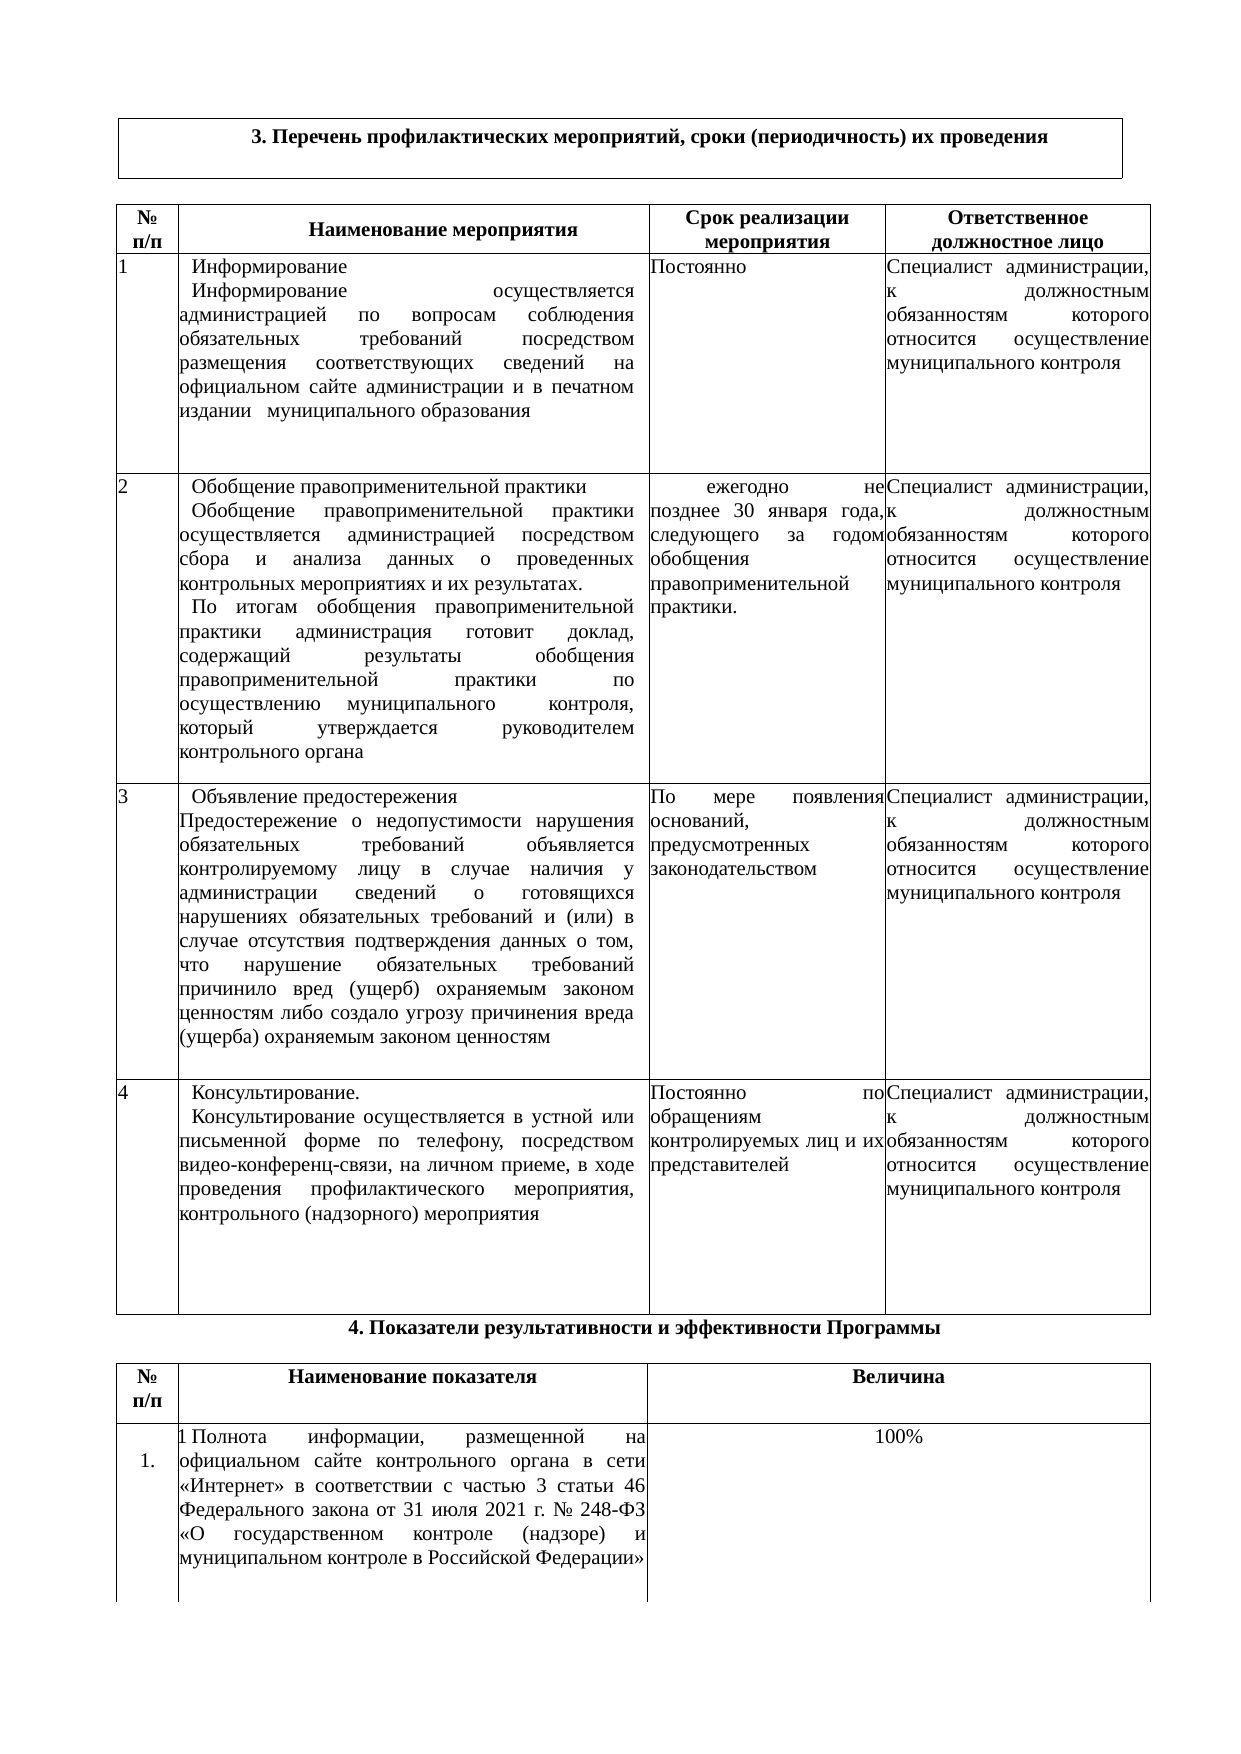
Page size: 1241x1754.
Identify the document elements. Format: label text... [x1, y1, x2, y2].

table_header Наименование мероприятия [179, 205, 649, 252]
table_cell По мере появления оснований, предусмотренных законодательством [650, 784, 885, 1079]
table_cell Специалист администрации, к должностным обязанностям которого относится осуществление муниципального контроля [886, 474, 1150, 783]
table_cell 11. [117, 1424, 178, 1602]
table_header Ответственное должностное лицо [886, 205, 1150, 252]
table_cell Объявление предостережения Предостережение о недопустимости нарушения обязательных требований объявляется контролируемому лицу в случае наличия у администрации сведений о готовящихся нарушениях обязательных требований и (или) в случае отсутствия подтверждения данных о том, что нарушение обязательных требований причинило вред (ущерб) охраняемым законом ценностям либо создало угрозу причинения вреда (ущерба) охраняемым законом ценностям [179, 784, 649, 1079]
table_cell 4 [117, 1080, 178, 1314]
table_cell 1 [117, 254, 178, 473]
table_cell Информирование Информирование осуществляется администрацией по вопросам соблюдения обязательных требований посредством размещения соответствующих сведений на официальном сайте администрации и в печатном издании муниципального образования [179, 254, 649, 473]
table_cell 2 [117, 474, 178, 783]
table_cell Специалист администрации, к должностным обязанностям которого относится осуществление муниципального контроля [886, 254, 1150, 473]
table_cell Консультирование. Консультирование осуществляется в устной или письменной форме по телефону, посредством видео-конференц-связи, на личном приеме, в ходе проведения профилактического мероприятия, контрольного (надзорного) мероприятия [179, 1080, 649, 1314]
table_cell ежегодно не позднее 30 января года, следующего за годом обобщения правоприменительной практики. [650, 474, 885, 783]
table_cell Постоянно [650, 254, 885, 473]
table_cell Постоянно по обращениям контролируемых лиц и их представителей [650, 1080, 885, 1314]
table_header № п/п [117, 205, 178, 252]
table_header Наименование показателя [179, 1364, 647, 1423]
text 4. Показатели результативности и эффективности Программы [118, 1315, 1122, 1339]
table_header 3. Перечень профилактических мероприятий, сроки (периодичность) их проведения [119, 119, 1122, 178]
table_header № п/п [117, 1364, 178, 1423]
table_cell Полнота информации, размещенной на официальном сайте контрольного органа в сети «Интернет» в соответствии с частью 3 статьи 46 Федерального закона от 31 июля 2021 г. № 248-ФЗ «О государственном контроле (надзоре) и муниципальном контроле в Российской Федерации» [179, 1424, 647, 1602]
table_cell 3 [117, 784, 178, 1079]
table_cell Специалист администрации, к должностным обязанностям которого относится осуществление муниципального контроля [886, 784, 1150, 1079]
table_cell Специалист администрации, к должностным обязанностям которого относится осуществление муниципального контроля [886, 1080, 1150, 1314]
table_cell Обобщение правоприменительной практики Обобщение правоприменительной практики осуществляется администрацией посредством сбора и анализа данных о проведенных контрольных мероприятиях и их результатах. По итогам обобщения правоприменительной практики администрация готовит доклад, содержащий результаты обобщения правоприменительной практики по осуществлению муниципального контроля, который утверждается руководителем контрольного органа [179, 474, 649, 783]
table_cell 100% [648, 1424, 1150, 1602]
table_header Срок реализации мероприятия [650, 205, 885, 252]
table_header Величина [648, 1364, 1150, 1423]
